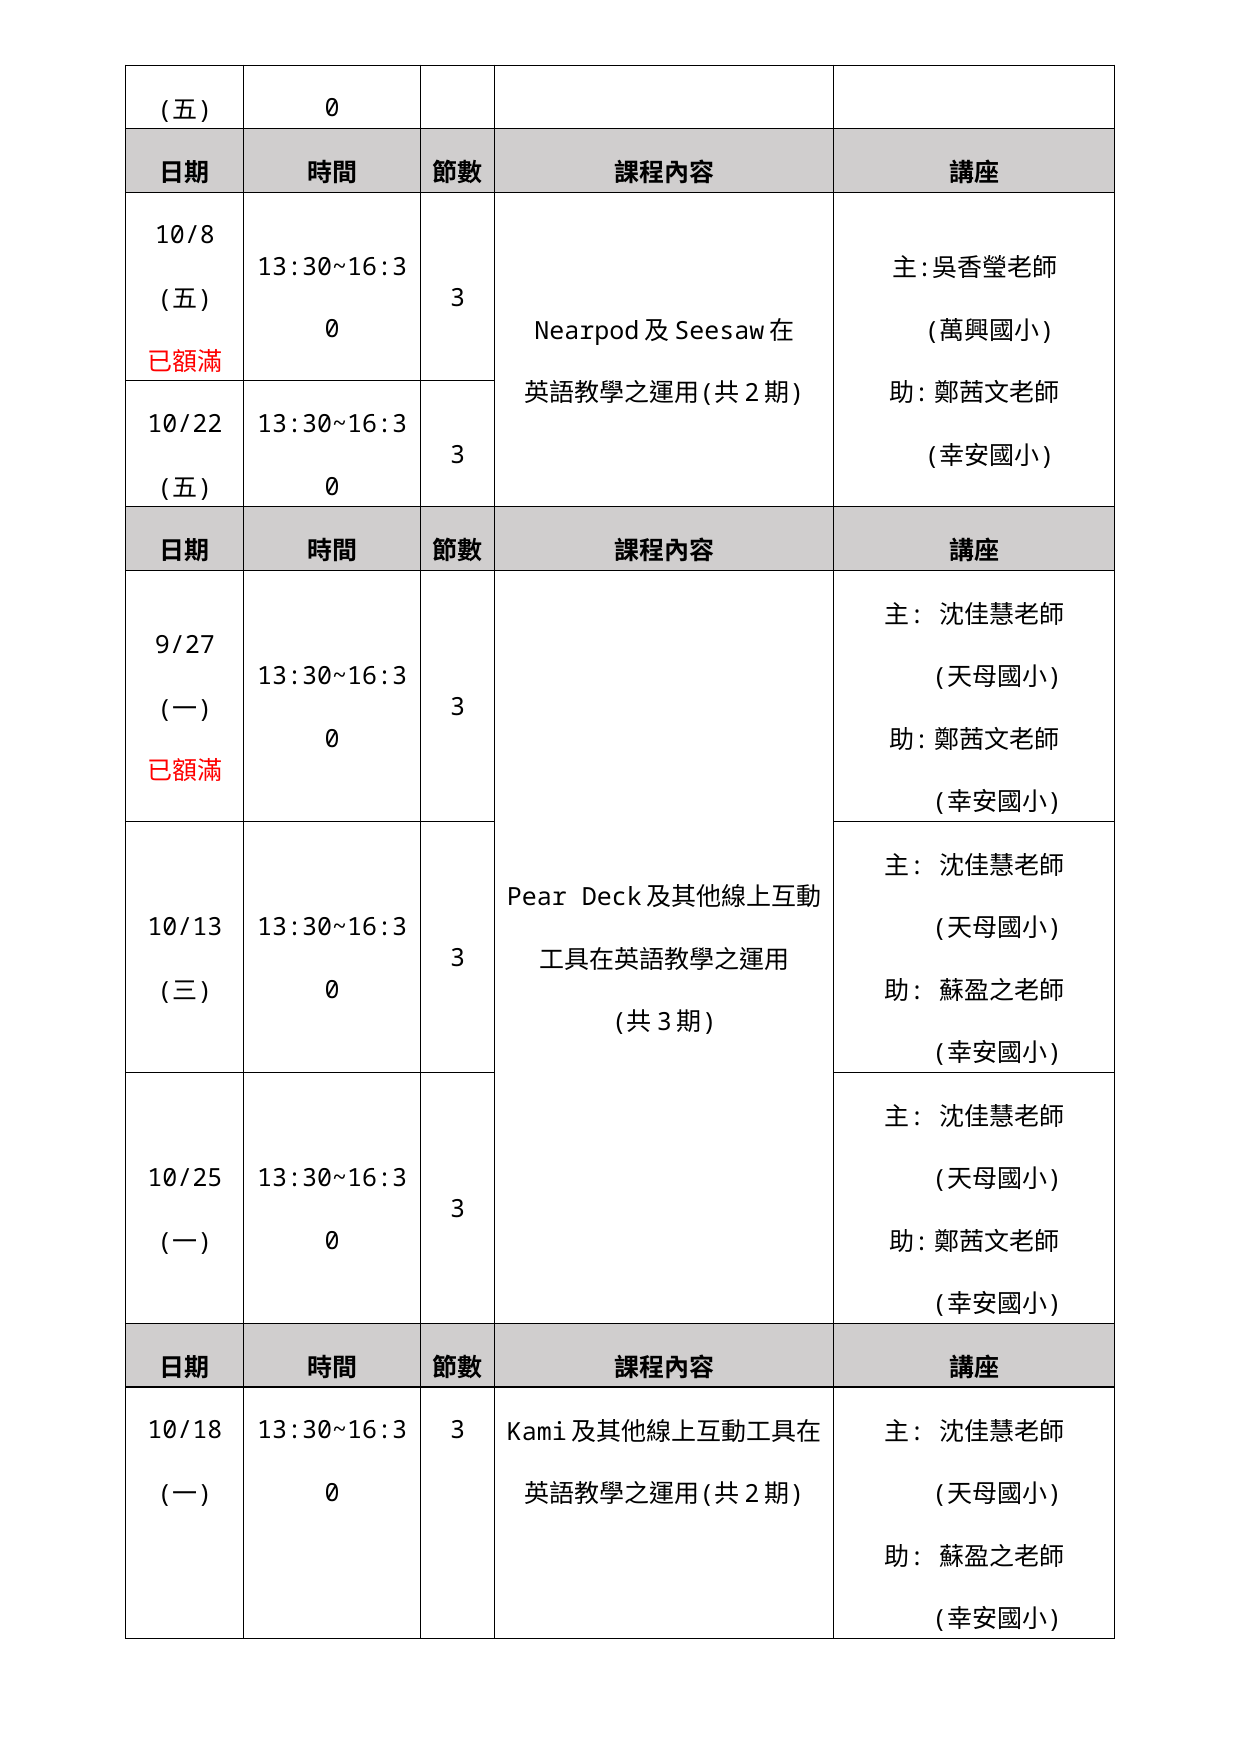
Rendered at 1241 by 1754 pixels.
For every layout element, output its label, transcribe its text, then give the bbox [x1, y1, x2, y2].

table_cell 日期 [126, 129, 243, 192]
table_cell 時間 [244, 1324, 420, 1386]
table_cell 課程內容 [495, 1324, 833, 1386]
table_cell 主:吳香瑩老師 (萬興國小) 助: 鄭茜文老師 (幸安國小) [834, 193, 1114, 506]
table_cell 節數 [421, 1324, 494, 1386]
table_cell 節數 [421, 129, 494, 192]
table_cell [834, 66, 1114, 128]
table_cell 10/25 (一) [126, 1073, 243, 1323]
table_cell 3 [421, 1388, 494, 1637]
table_cell 課程內容 [495, 507, 833, 570]
table_cell Kami及其他線上互動工具在英語教學之運用(共2期) [495, 1388, 833, 1637]
table_cell 10/22 (五) [126, 381, 243, 506]
table_cell 10/18 (一) [126, 1388, 243, 1637]
table_cell [495, 66, 833, 128]
table_cell 10/13 (三) [126, 822, 243, 1072]
table_cell 13:30~16:30 [244, 381, 420, 506]
table_cell 0 [244, 66, 420, 128]
table_cell 日期 [126, 1324, 243, 1386]
table_cell 主: 沈佳慧老師 (天母國小) 助: 蘇盈之老師 (幸安國小) [834, 822, 1114, 1072]
table_cell 講座 [834, 1324, 1114, 1386]
table_cell 時間 [244, 507, 420, 570]
table_cell 主: 沈佳慧老師 (天母國小) 助: 鄭茜文老師 (幸安國小) [834, 571, 1114, 821]
table_cell 時間 [244, 129, 420, 192]
table_cell 講座 [834, 129, 1114, 192]
table_cell 課程內容 [495, 129, 833, 192]
table_cell 講座 [834, 507, 1114, 570]
table_cell 10/8 (五) 已額滿 [126, 193, 243, 380]
table_cell 13:30~16:30 [244, 571, 420, 821]
table_cell 主: 沈佳慧老師 (天母國小) 助: 鄭茜文老師 (幸安國小) [834, 1073, 1114, 1323]
table_cell 日期 [126, 507, 243, 570]
table_cell 13:30~16:30 [244, 1073, 420, 1323]
table_cell (五) [126, 66, 243, 128]
table_cell 13:30~16:30 [244, 193, 420, 380]
table_cell 13:30~16:30 [244, 822, 420, 1072]
table_cell 3 [421, 822, 494, 1072]
table_cell 3 [421, 381, 494, 506]
table_cell 3 [421, 193, 494, 380]
table_cell 3 [421, 571, 494, 821]
table_cell Pear Deck及其他線上互動工具在英語教學之運用 (共3期) [495, 571, 833, 1323]
table_cell 主: 沈佳慧老師 (天母國小) 助: 蘇盈之老師 (幸安國小) [834, 1388, 1114, 1637]
table_cell 9/27 (一) 已額滿 [126, 571, 243, 821]
table_cell Nearpod及Seesaw在 英語教學之運用(共2期) [495, 193, 833, 506]
table_cell 13:30~16:30 [244, 1388, 420, 1637]
table_cell 3 [421, 1073, 494, 1323]
table_cell [421, 66, 494, 128]
table_cell 節數 [421, 507, 494, 570]
